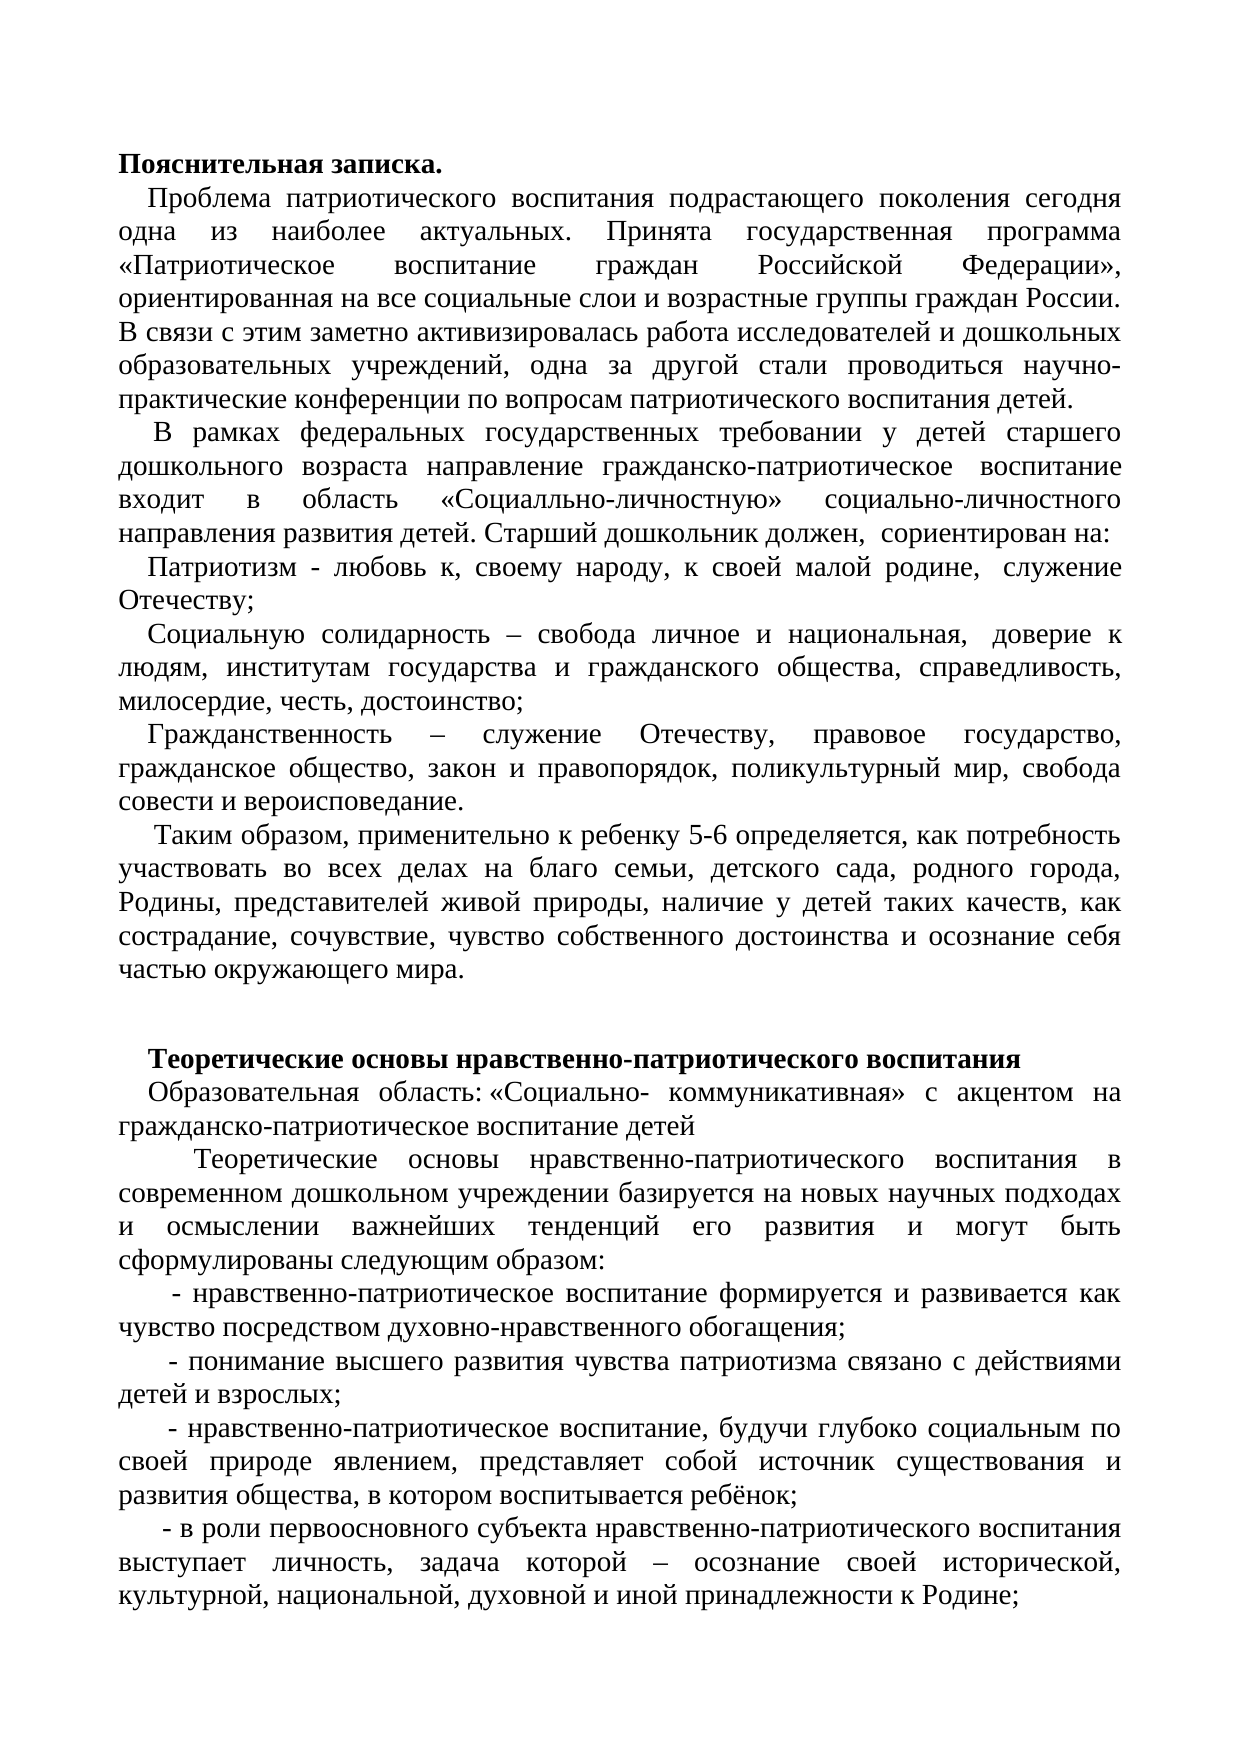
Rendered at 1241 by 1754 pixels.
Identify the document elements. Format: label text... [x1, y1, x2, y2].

text Социальную солидарность – свобода личное и национальная, доверие к людям, институтам государства и гражданского общества, справедливость, милосердие, честь, достоинство; [118, 616, 1122, 716]
text Теоретические основы нравственно-патриотического воспитания в современном дошкольном учреждении базируется на новых научных подходах и осмыслении важнейших тенденций его развития и могут быть сформулированы следующим образом: [118, 1141, 1122, 1276]
text - в роли первоосновного субъекта нравственно-патриотического воспитания выступает личность, задача которой – осознание своей исторической, культурной, национальной, духовной и иной принадлежности к Родине; [118, 1510, 1122, 1611]
text - нравственно-патриотическое воспитание формируется и развивается как чувство посредством духовно-нравственного обогащения; [118, 1276, 1122, 1343]
text Таким образом, применительно к ребенку 5-6 определяется, как потребность участвовать во всех делах на благо семьи, детского сада, родного города, Родины, представителей живой природы, наличие у детей таких качеств, как сострадание, сочувствие, чувство собственного достоинства и осознание себя частью окружающего мира. [118, 817, 1122, 985]
text Образовательная область: «Социально- коммуникативная» с акцентом на гражданско-патриотическое воспитание детей [118, 1074, 1122, 1141]
text В рамках федеральных государственных требовании у детей старшего дошкольного возраста направление гражданско-патриотическое воспитание входит в область «Социалльно-личностную» социально-личностного направления развития детей. Старший дошкольник должен, сориентирован на: [118, 414, 1122, 549]
text - нравственно-патриотическое воспитание, будучи глубоко социальным по своей природе явлением, представляет собой источник существования и развития общества, в котором воспитывается ребёнок; [118, 1410, 1122, 1510]
text Проблема патриотического воспитания подрастающего поколения сегодня одна из наиболее актуальных. Принята государственная программа «Патриотическое воспитание граждан Российской Федерации», ориентированная на все социальные слои и возрастные группы граждан России. В связи с этим заметно активизировалась работа исследователей и дошкольных образовательных учреждений, одна за другой стали проводиться научно-практические конференции по вопросам патриотического воспитания детей. [118, 180, 1122, 414]
text - понимание высшего развития чувства патриотизма связано с действиями детей и взрослых; [118, 1343, 1122, 1410]
text Патриотизм - любовь к, своему народу, к своей малой родине, служение Отечеству; [118, 549, 1122, 616]
text Пояснительная записка. [118, 146, 1122, 180]
text Теоретические основы нравственно-патриотического воспитания [118, 1041, 1122, 1074]
text Гражданственность – служение Отечеству, правовое государство, гражданское общество, закон и правопорядок, поликультурный мир, свобода совести и вероисповедание. [118, 716, 1122, 817]
